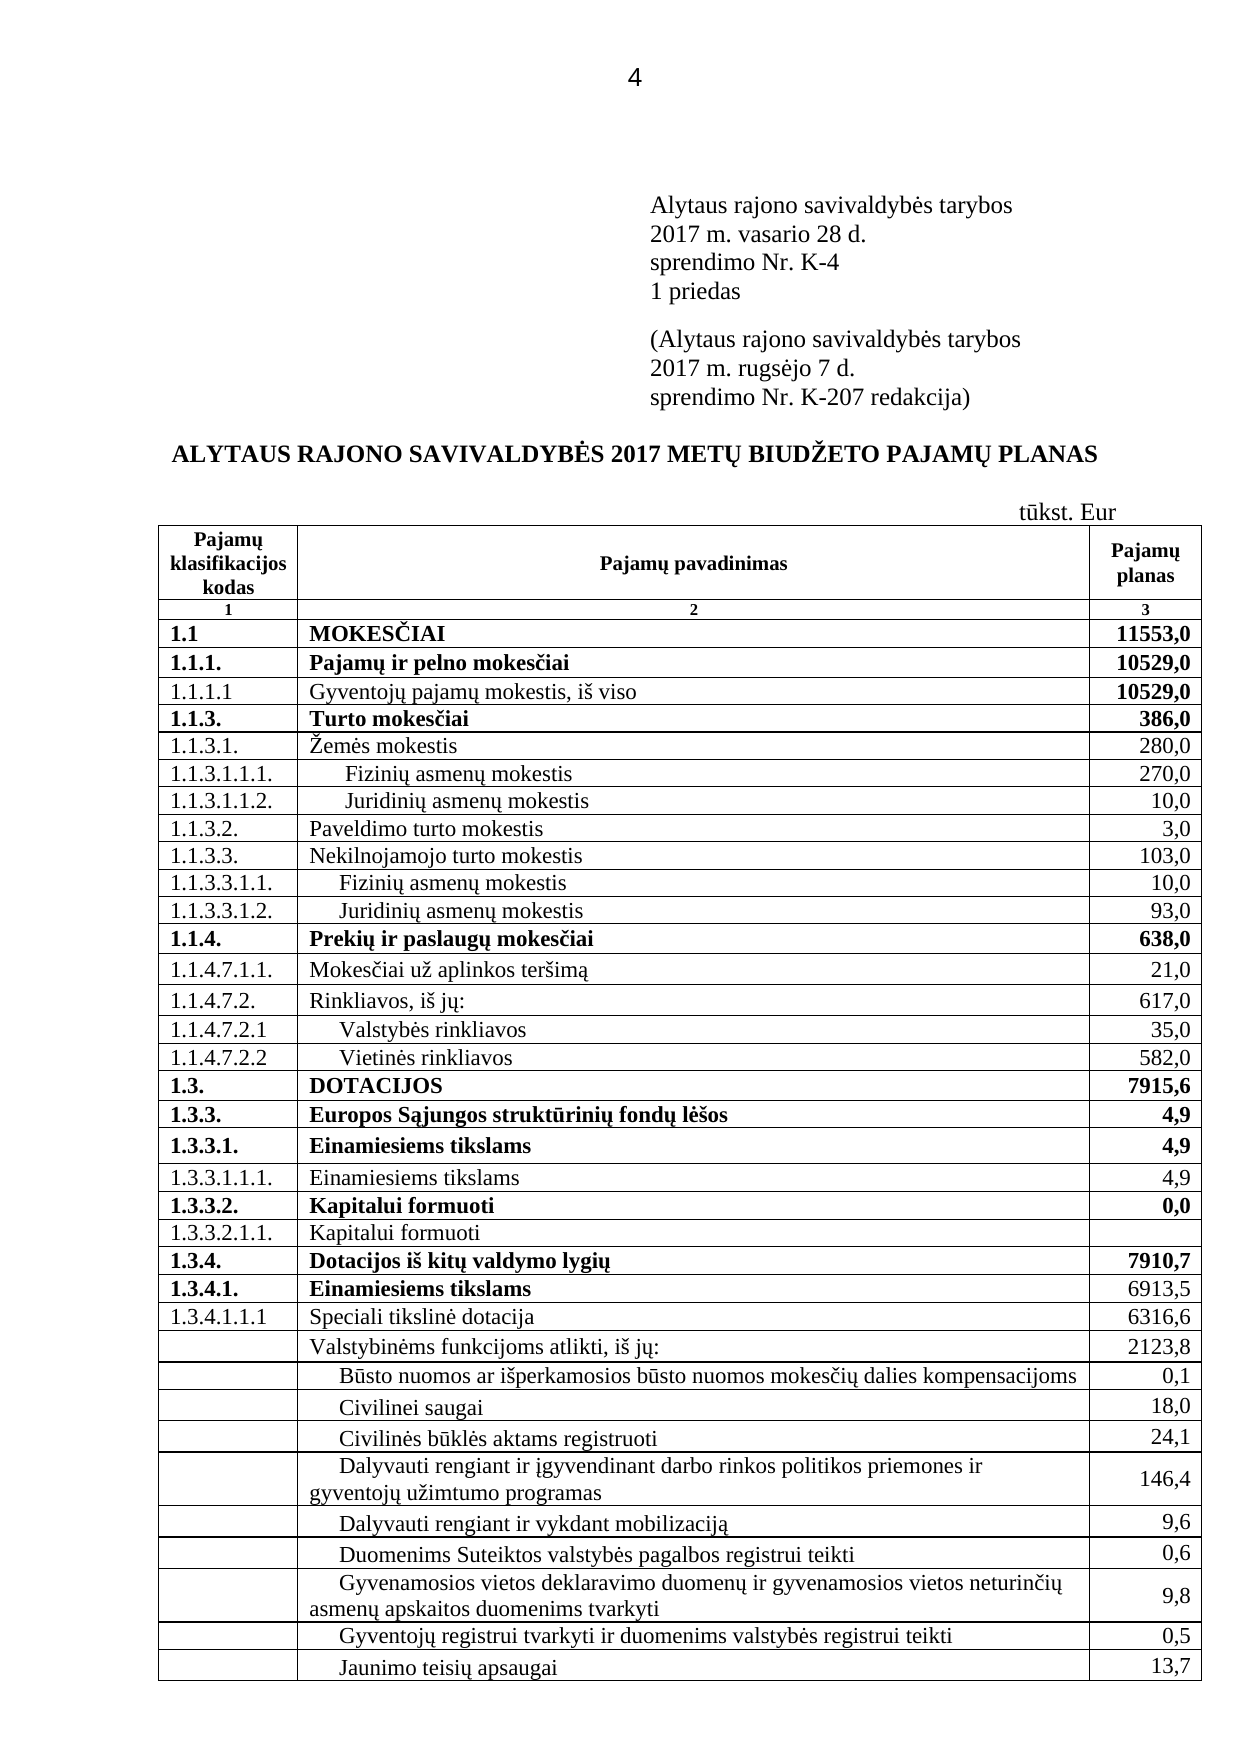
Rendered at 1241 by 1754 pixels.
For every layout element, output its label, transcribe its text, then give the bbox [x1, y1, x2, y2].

table_cell Kapitalui formuoti [298, 1220, 1089, 1246]
table_cell 1.1.3.3.1.2. [159, 897, 297, 923]
table_cell 21,0 [1090, 954, 1201, 984]
table_cell Gyvenamosios vietos deklaravimo duomenų ir gyvenamosios vietos neturinčių asmenų apskaitos duomenims tvarkyti [298, 1569, 1089, 1621]
table_cell Civilinės būklės aktams registruoti [298, 1421, 1089, 1451]
table_cell 1.1.4.7.2.1 [159, 1016, 297, 1043]
table_cell Einamiesiems tikslams [298, 1275, 1089, 1302]
table_cell 270,0 [1090, 760, 1201, 786]
table_header Pajamų planas [1090, 526, 1201, 599]
table_cell [159, 1538, 297, 1568]
table_cell 582,0 [1090, 1044, 1201, 1070]
text 2017 m. rugsėjo 7 d. [148, 353, 1122, 382]
table_cell Kapitalui formuoti [298, 1192, 1089, 1218]
table_cell 1.1.1. [159, 648, 297, 677]
table_cell Pajamų ir pelno mokesčiai [298, 648, 1089, 677]
table_cell 3,0 [1090, 815, 1201, 841]
table_cell Vietinės rinkliavos [298, 1044, 1089, 1070]
table_cell 7915,6 [1090, 1071, 1201, 1100]
table_cell 4,9 [1090, 1101, 1201, 1127]
table_cell 1.1.4.7.2.2 [159, 1044, 297, 1070]
table_cell 13,7 [1090, 1650, 1201, 1680]
table_cell 6913,5 [1090, 1275, 1201, 1302]
table_cell [159, 1650, 297, 1680]
table_cell Europos Sąjungos struktūrinių fondų lėšos [298, 1101, 1089, 1127]
table_cell 6316,6 [1090, 1303, 1201, 1330]
table_cell 1.3. [159, 1071, 297, 1100]
table_cell 146,4 [1090, 1453, 1201, 1505]
text 2017 m. vasario 28 d. [148, 219, 1122, 247]
table_cell Gyventojų registrui tvarkyti ir duomenims valstybės registrui teikti [298, 1623, 1089, 1649]
table_cell Gyventojų pajamų mokestis, iš viso [298, 678, 1089, 704]
table_cell 7910,7 [1090, 1247, 1201, 1274]
table_cell [159, 1331, 297, 1361]
table_cell Prekių ir paslaugų mokesčiai [298, 924, 1089, 953]
table_header Pajamų pavadinimas [298, 526, 1089, 599]
table_cell 93,0 [1090, 897, 1201, 923]
table_cell [159, 1623, 297, 1649]
text sprendimo Nr. K-4 [148, 247, 1122, 276]
table_cell 1.3.3.2.1.1. [159, 1220, 297, 1246]
table_cell 3 [1090, 600, 1201, 619]
table_cell Mokesčiai už aplinkos teršimą [298, 954, 1089, 984]
table_cell 0,1 [1090, 1363, 1201, 1389]
table_cell Dalyvauti rengiant ir vykdant mobilizaciją [298, 1506, 1089, 1536]
table_cell 280,0 [1090, 733, 1201, 759]
table_cell Nekilnojamojo turto mokestis [298, 842, 1089, 868]
table_cell DOTACIJOS [298, 1071, 1089, 1100]
table_header Pajamų klasifikacijos kodas [159, 526, 297, 599]
table_cell Valstybės rinkliavos [298, 1016, 1089, 1043]
table_cell 1.1.4.7.2. [159, 985, 297, 1015]
table_cell 1.3.4.1. [159, 1275, 297, 1302]
table_cell 18,0 [1090, 1390, 1201, 1420]
table_cell 1.3.3.2. [159, 1192, 297, 1218]
table_cell 10529,0 [1090, 648, 1201, 677]
table_cell 1.1 [159, 620, 297, 647]
table_cell 1.3.4. [159, 1247, 297, 1274]
table_cell 1.1.3.3.1.1. [159, 870, 297, 896]
table_cell 103,0 [1090, 842, 1201, 868]
table_cell Civilinei saugai [298, 1390, 1089, 1420]
table_cell 1.3.3. [159, 1101, 297, 1127]
table_cell Jaunimo teisių apsaugai [298, 1650, 1089, 1680]
table_cell [159, 1569, 297, 1621]
table_cell 1.1.4. [159, 924, 297, 953]
table_cell 35,0 [1090, 1016, 1201, 1043]
table_cell 0,5 [1090, 1623, 1201, 1649]
table_cell 10,0 [1090, 870, 1201, 896]
table_cell Būsto nuomos ar išperkamosios būsto nuomos mokesčių dalies kompensacijoms [298, 1363, 1089, 1389]
table_cell Rinkliavos, iš jų: [298, 985, 1089, 1015]
table_cell 24,1 [1090, 1421, 1201, 1451]
table_cell 1.3.3.1. [159, 1128, 297, 1163]
table_cell 1.1.3. [159, 705, 297, 731]
table_cell 1.1.3.2. [159, 815, 297, 841]
table_cell [159, 1506, 297, 1536]
table_cell MOKESČIAI [298, 620, 1089, 647]
table_cell Juridinių asmenų mokestis [298, 897, 1089, 923]
table_cell 1.1.1.1 [159, 678, 297, 704]
table_cell 9,6 [1090, 1506, 1201, 1536]
table_cell Žemės mokestis [298, 733, 1089, 759]
table_cell 10,0 [1090, 787, 1201, 814]
table_cell 11553,0 [1090, 620, 1201, 647]
table_cell Valstybinėms funkcijoms atlikti, iš jų: [298, 1331, 1089, 1361]
table_cell Paveldimo turto mokestis [298, 815, 1089, 841]
table_cell 1.1.3.1.1.1. [159, 760, 297, 786]
table_cell Fizinių asmenų mokestis [298, 760, 1089, 786]
table_cell 638,0 [1090, 924, 1201, 953]
text (Alytaus rajono savivaldybės tarybos [148, 324, 1122, 353]
table_cell Einamiesiems tikslams [298, 1128, 1089, 1163]
table_cell 4,9 [1090, 1164, 1201, 1191]
table_cell Turto mokesčiai [298, 705, 1089, 731]
table_cell Dotacijos iš kitų valdymo lygių [298, 1247, 1089, 1274]
table_cell 1 [159, 600, 297, 619]
text sprendimo Nr. K-207 redakcija) [148, 382, 1122, 410]
table_cell Einamiesiems tikslams [298, 1164, 1089, 1191]
table_cell [159, 1363, 297, 1389]
text tūkst. Eur [148, 497, 1122, 525]
table_cell 10529,0 [1090, 678, 1201, 704]
text ALYTAUS RAJONO SAVIVALDYBĖS 2017 METŲ BIUDŽETO PAJAMŲ PLANAS [148, 439, 1122, 468]
table_cell 1.1.3.1.1.2. [159, 787, 297, 814]
table_cell Duomenims Suteiktos valstybės pagalbos registrui teikti [298, 1538, 1089, 1568]
table_cell Speciali tikslinė dotacija [298, 1303, 1089, 1330]
table_cell 1.1.4.7.1.1. [159, 954, 297, 984]
table_cell 9,8 [1090, 1569, 1201, 1621]
table_cell 386,0 [1090, 705, 1201, 731]
table_cell Fizinių asmenų mokestis [298, 870, 1089, 896]
table_cell 1.3.4.1.1.1 [159, 1303, 297, 1330]
table_cell 0,0 [1090, 1192, 1201, 1218]
table_cell [1090, 1220, 1201, 1246]
table_cell [159, 1390, 297, 1420]
table_cell Dalyvauti rengiant ir įgyvendinant darbo rinkos politikos priemones ir gyventojų užimtumo programas [298, 1453, 1089, 1505]
table_cell 2 [298, 600, 1089, 619]
text Alytaus rajono savivaldybės tarybos [148, 190, 1122, 219]
table_cell 4,9 [1090, 1128, 1201, 1163]
table_cell 2123,8 [1090, 1331, 1201, 1361]
table_cell 1.3.3.1.1.1. [159, 1164, 297, 1191]
table_cell Juridinių asmenų mokestis [298, 787, 1089, 814]
table_cell [159, 1453, 297, 1505]
table_cell 1.1.3.3. [159, 842, 297, 868]
table_cell 617,0 [1090, 985, 1201, 1015]
table_cell 1.1.3.1. [159, 733, 297, 759]
table_cell [159, 1421, 297, 1451]
text 1 priedas [148, 276, 1122, 305]
table_cell 0,6 [1090, 1538, 1201, 1568]
